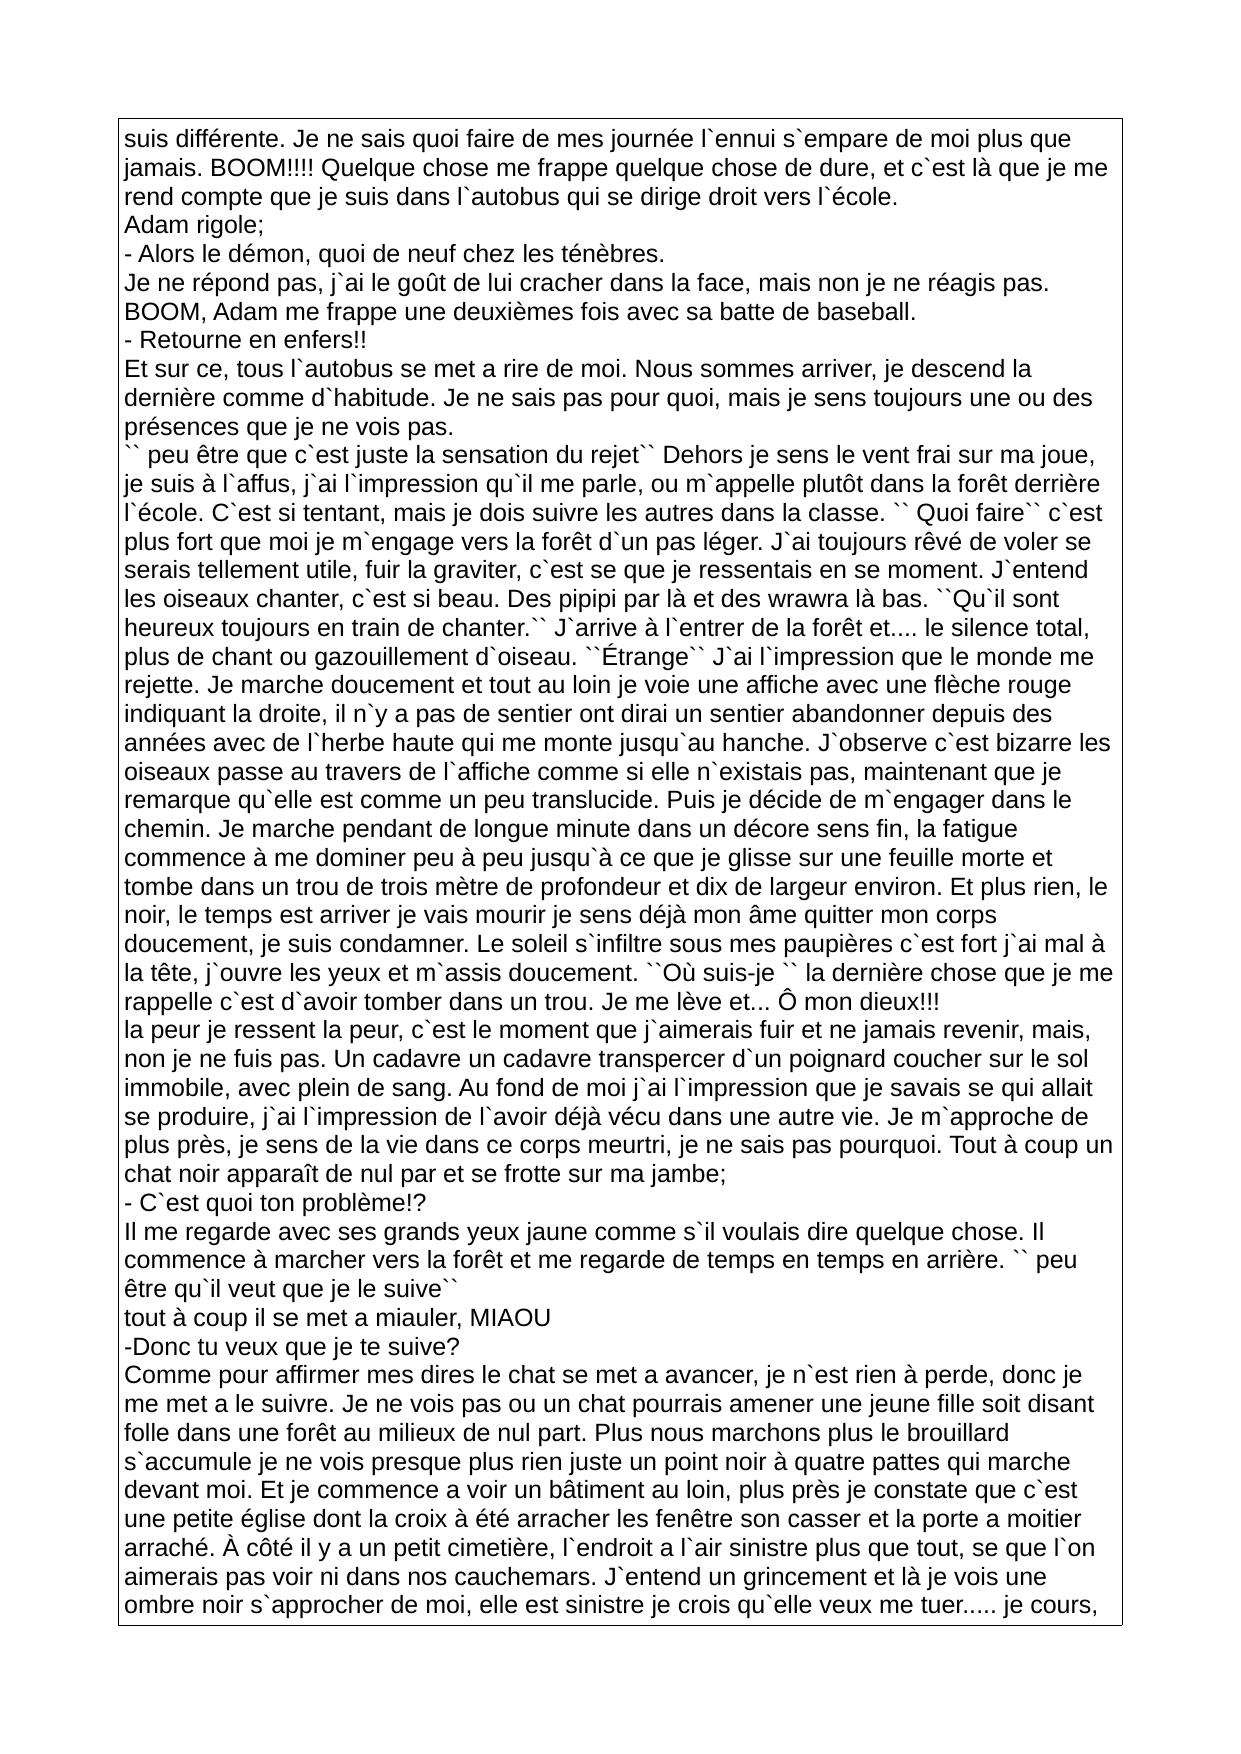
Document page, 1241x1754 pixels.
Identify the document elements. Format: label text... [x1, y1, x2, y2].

table_header suis différente. Je ne sais quoi faire de mes journée l`ennui s`empare de moi plus que jamais. BOOM!!!! Quelque chose me frappe quelque chose de dure, et c`est là que je me rend compte que je suis dans l`autobus qui se dirige droit vers l`école. Adam rigole; - Alors le démon, quoi de neuf chez les ténèbres. Je ne répond pas, j`ai le goût de lui cracher dans la face, mais non je ne réagis pas. BOOM, Adam me frappe une deuxièmes fois avec sa batte de baseball. - Retourne en enfers!! Et sur ce, tous l`autobus se met a rire de moi. Nous sommes arriver, je descend la dernière comme d`habitude. Je ne sais pas pour quoi, mais je sens toujours une ou des présences que je ne vois pas. `` peu être que c`est juste la sensation du rejet`` Dehors je sens le vent frai sur ma joue, je suis à l`affus, j`ai l`impression qu`il me parle, ou m`appelle plutôt dans la forêt derrière l`école. C`est si tentant, mais je dois suivre les autres dans la classe. `` Quoi faire`` c`est plus fort que moi je m`engage vers la forêt d`un pas léger. J`ai toujours rêvé de voler se serais tellement utile, fuir la graviter, c`est se que je ressentais en se moment. J`entend les oiseaux chanter, c`est si beau. Des pipipi par là et des wrawra là bas. ``Qu`il sont heureux toujours en train de chanter.`` J`arrive à l`entrer de la forêt et.... le silence total, plus de chant ou gazouillement d`oiseau. ``Étrange`` J`ai l`impression que le monde me rejette. Je marche doucement et tout au loin je voie une affiche avec une flèche rouge indiquant la droite, il n`y a pas de sentier ont dirai un sentier abandonner depuis des années avec de l`herbe haute qui me monte jusqu`au hanche. J`observe c`est bizarre les oiseaux passe au travers de l`affiche comme si elle n`existais pas, maintenant que je remarque qu`elle est comme un peu translucide. Puis je décide de m`engager dans le chemin. Je marche pendant de longue minute dans un décore sens fin, la fatigue commence à me dominer peu à peu jusqu`à ce que je glisse sur une feuille morte et tombe dans un trou de trois mètre de profondeur et dix de largeur environ. Et plus rien, le noir, le temps est arriver je vais mourir je sens déjà mon âme quitter mon corps doucement, je suis condamner. Le soleil s`infiltre sous mes paupières c`est fort j`ai mal à la tête, j`ouvre les yeux et m`assis doucement. ``Où suis-je `` la dernière chose que je me rappelle c`est d`avoir tomber dans un trou. Je me lève et... Ô mon dieux!!! la peur je ressent la peur, c`est le moment que j`aimerais fuir et ne jamais revenir, mais, non je ne fuis pas. Un cadavre un cadavre transpercer d`un poignard coucher sur le sol immobile, avec plein de sang. Au fond de moi j`ai l`impression que je savais se qui allait se produire, j`ai l`impression de l`avoir déjà vécu dans une autre vie. Je m`approche de plus près, je sens de la vie dans ce corps meurtri, je ne sais pas pourquoi. Tout à coup un chat noir apparaît de nul par et se frotte sur ma jambe; - C`est quoi ton problème!? Il me regarde avec ses grands yeux jaune comme s`il voulais dire quelque chose. Il commence à marcher vers la forêt et me regarde de temps en temps en arrière. `` peu être qu`il veut que je le suive`` tout à coup il se met a miauler, MIAOU -Donc tu veux que je te suive? Comme pour affirmer mes dires le chat se met a avancer, je n`est rien à perde, donc je me met a le suivre. Je ne vois pas ou un chat pourrais amener une jeune fille soit disant folle dans une forêt au milieux de nul part. Plus nous marchons plus le brouillard s`accumule je ne vois presque plus rien juste un point noir à quatre pattes qui marche devant moi. Et je commence a voir un bâtiment au loin, plus près je constate que c`est une petite église dont la croix à été arracher les fenêtre son casser et la porte a moitier arraché. À côté il y a un petit cimetière, l`endroit a l`air sinistre plus que tout, se que l`on aimerais pas voir ni dans nos cauchemars. J`entend un grincement et là je vois une ombre noir s`approcher de moi, elle est sinistre je crois qu`elle veux me tuer..... je cours, [119, 119, 1122, 1625]
